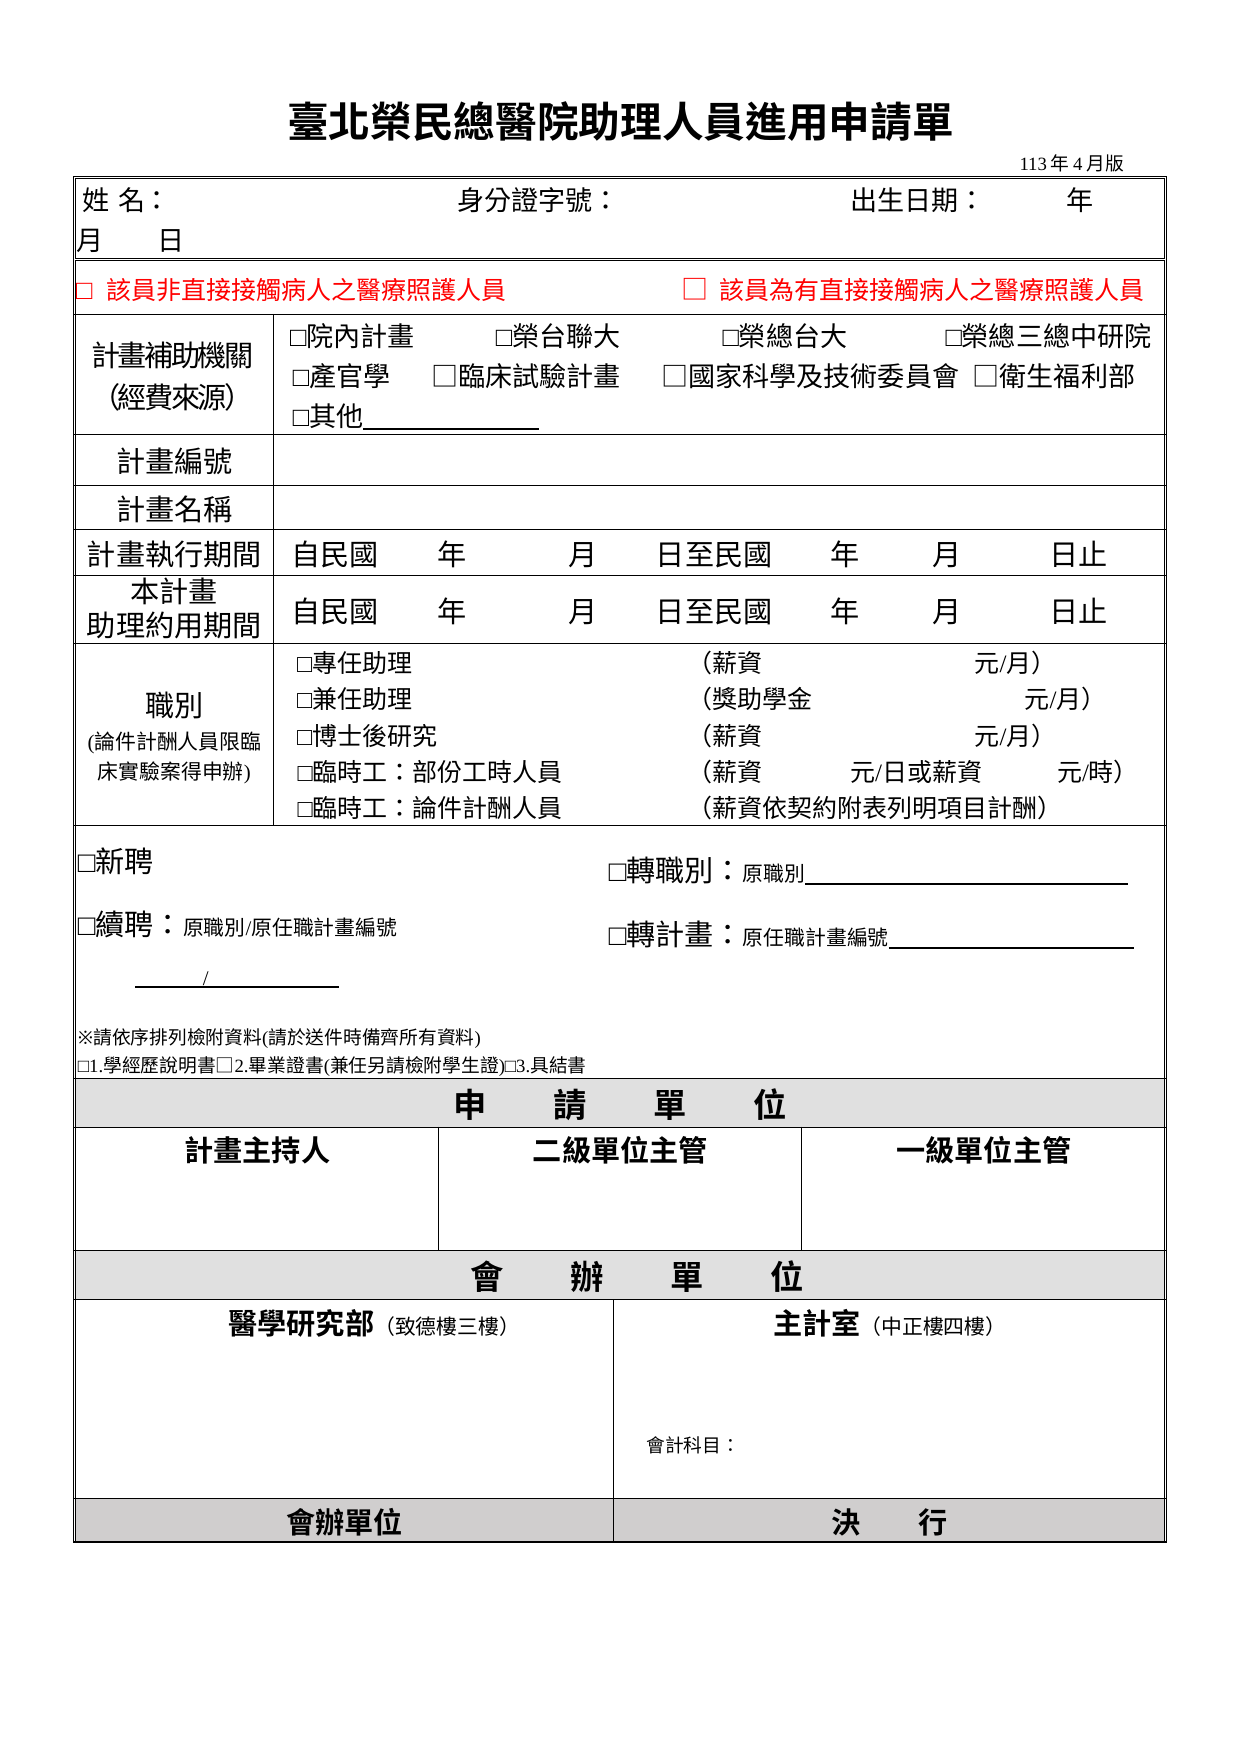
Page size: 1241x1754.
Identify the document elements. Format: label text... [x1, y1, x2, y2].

table_cell 醫學研究部（致德樓三樓） [76, 1300, 613, 1498]
table_cell 自民國 年 月 日至民國 年 月 日止 [274, 576, 1164, 643]
table_cell 一級單位主管 [802, 1128, 1164, 1250]
table_cell 自民國 年 月 日至民國 年 月 日止 [274, 530, 1164, 575]
table_cell [274, 435, 1164, 485]
table_cell □專任助理 （薪資 元/月） □兼任助理 （獎助學金 元/月） □博士後研究 （薪資 元/月） □臨時工：部份工時人員 （薪資 元/日或薪資 元/時） □臨時工：論件計酬人員 （薪資依契約附表列明項目計酬） [274, 644, 1164, 825]
table_cell 計畫主持人 [76, 1128, 438, 1250]
table_cell 計畫補助機關 （經費來源） [76, 315, 273, 434]
table_cell 計畫執行期間 [76, 530, 273, 575]
table_cell □產官學 □臨床試驗計畫 □國家科學及技術委員會 □衛生福利部 □其他 [274, 354, 1164, 434]
table_cell 申 請 單 位 [76, 1079, 1164, 1127]
text 113年4月版 [89, 149, 1152, 176]
table_cell 職別 (論件計酬人員限臨床實驗案得申辦) [76, 644, 273, 825]
table_cell □轉職別：原職別 □轉計畫：原任職計畫編號 [606, 826, 1164, 1077]
table_cell [274, 486, 1164, 529]
table_cell □榮台聯大 [496, 315, 719, 354]
table_cell 計畫名稱 [76, 486, 273, 529]
table_cell 二級單位主管 [439, 1128, 801, 1250]
table_cell 本計畫 助理約用期間 [76, 576, 273, 643]
table_cell 會辦單位 [76, 1499, 613, 1541]
table_header 姓 名： 身分證字號： 出生日期： 年 月 日 [76, 179, 1164, 258]
text 臺北榮民總醫院助理人員進用申請單 [89, 89, 1152, 149]
table_cell 會 辦 單 位 [76, 1251, 1164, 1299]
table_cell □ 該員非直接接觸病人之醫療照護人員 □ 該員為有直接接觸病人之醫療照護人員 [76, 261, 1164, 314]
table_cell □榮總台大 [719, 315, 942, 354]
table_cell □院內計畫 [274, 315, 496, 354]
table_cell □新聘 □續聘：原職別/原任職計畫編號 / ※請依序排列檢附資料(請於送件時備齊所有資料) □1.學經歷說明書□2.畢業證書(兼任另請檢附學生證)□3.具結書 [76, 826, 606, 1077]
table_cell 計畫編號 [76, 435, 273, 485]
table_cell 主計室（中正樓四樓） [614, 1300, 1164, 1498]
table_cell □榮總三總中研院 [943, 315, 1164, 354]
table_cell 決 行 [614, 1499, 1164, 1541]
